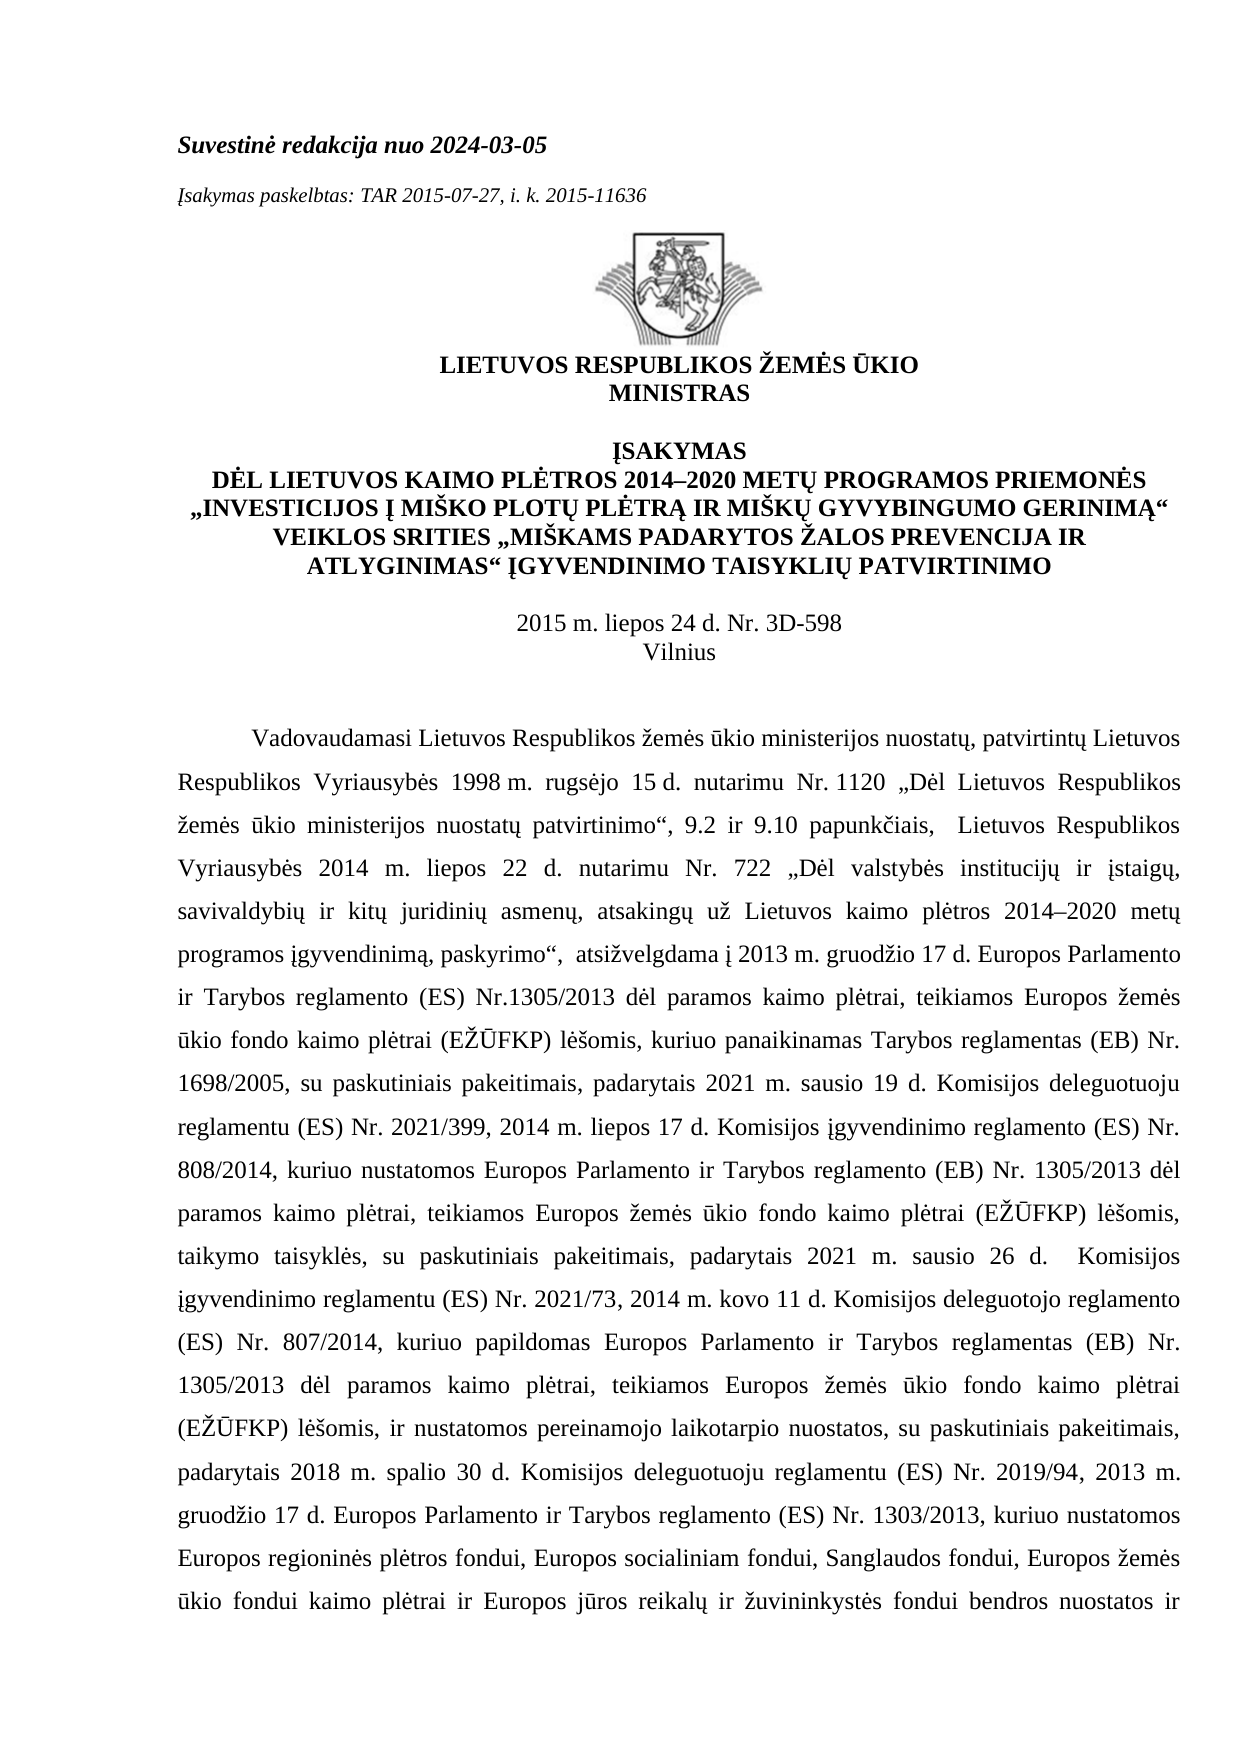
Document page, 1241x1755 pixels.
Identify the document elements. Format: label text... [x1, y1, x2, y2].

text LIETUVOS RESPUBLIKOS ŽEMĖS ŪKIO [177, 350, 1181, 378]
text 2015 m. liepos 24 d. Nr. 3D-598 [177, 608, 1181, 637]
text MINISTRAS [177, 378, 1181, 407]
text DĖL LIETUVOS KAIMO PLĖTROS 2014–2020 METŲ PROGRAMOS PRIEMONĖS „investicijos į miškO plotų plėtrą ir miškų gyvybingumo gerinimą“ veiklos srities „MIŠKAMS PADARYTOS ŽALOS PREVENCIJA IR ATLYGINIMAS“ ĮGYVENDINIMO TAISYKLIŲ PATVIRTINIMO [177, 465, 1181, 580]
text ĮSAKYMAS [177, 436, 1181, 465]
text Suvestinė redakcija nuo 2024-03-05 [177, 130, 1181, 159]
text Vilnius [177, 637, 1181, 666]
text Vadovaudamasi Lietuvos Respublikos žemės ūkio ministerijos nuostatų, patvirtintų Lietuvos Respublikos Vyriausybės 1998 m. rugsėjo 15 d. nutarimu Nr. 1120 „Dėl Lietuvos Respublikos žemės ūkio ministerijos nuostatų patvirtinimo“, 9.2 ir 9.10 papunkčiais, Lietuvos Respublikos Vyriausybės 2014 m. liepos 22 d. nutarimu Nr. 722 „Dėl valstybės institucijų ir įstaigų, savivaldybių ir kitų juridinių asmenų, atsakingų už Lietuvos kaimo plėtros 2014–2020 metų programos įgyvendinimą, paskyrimo“, atsižvelgdama į 2013 m. gruodžio 17 d. Europos Parlamento ir Tarybos reglamento (ES) Nr.1305/2013 dėl paramos kaimo plėtrai, teikiamos Europos žemės ūkio fondo kaimo plėtrai (EŽŪFKP) lėšomis, kuriuo panaikinamas Tarybos reglamentas (EB) Nr. 1698/2005, su paskutiniais pakeitimais, padarytais 2021 m. sausio 19 d. Komisijos deleguotuoju reglamentu (ES) Nr. 2021/399, 2014 m. liepos 17 d. Komisijos įgyvendinimo reglamento (ES) Nr. 808/2014, kuriuo nustatomos Europos Parlamento ir Tarybos reglamento (EB) Nr. 1305/2013 dėl paramos kaimo plėtrai, teikiamos Europos žemės ūkio fondo kaimo plėtrai (EŽŪFKP) lėšomis, taikymo taisyklės, su paskutiniais pakeitimais, padarytais 2021 m. sausio 26 d. Komisijos įgyvendinimo reglamentu (ES) Nr. 2021/73, 2014 m. kovo 11 d. Komisijos deleguotojo reglamento (ES) Nr. 807/2014, kuriuo papildomas Europos Parlamento ir Tarybos reglamentas (EB) Nr. 1305/2013 dėl paramos kaimo plėtrai, teikiamos Europos žemės ūkio fondo kaimo plėtrai (EŽŪFKP) lėšomis, ir nustatomos pereinamojo laikotarpio nuostatos, su paskutiniais pakeitimais, padarytais 2018 m. spalio 30 d. Komisijos deleguotuoju reglamentu (ES) Nr. 2019/94, 2013 m. gruodžio 17 d. Europos Parlamento ir Tarybos reglamento (ES) Nr. 1303/2013, kuriuo nustatomos Europos regioninės plėtros fondui, Europos socialiniam fondui, Sanglaudos fondui, Europos žemės ūkio fondui kaimo plėtrai ir Europos jūros reikalų ir žuvininkystės fondui bendros nuostatos ir [177, 723, 1181, 1615]
text Įsakymas paskelbtas: TAR 2015-07-27, i. k. 2015-11636 [177, 183, 1181, 207]
